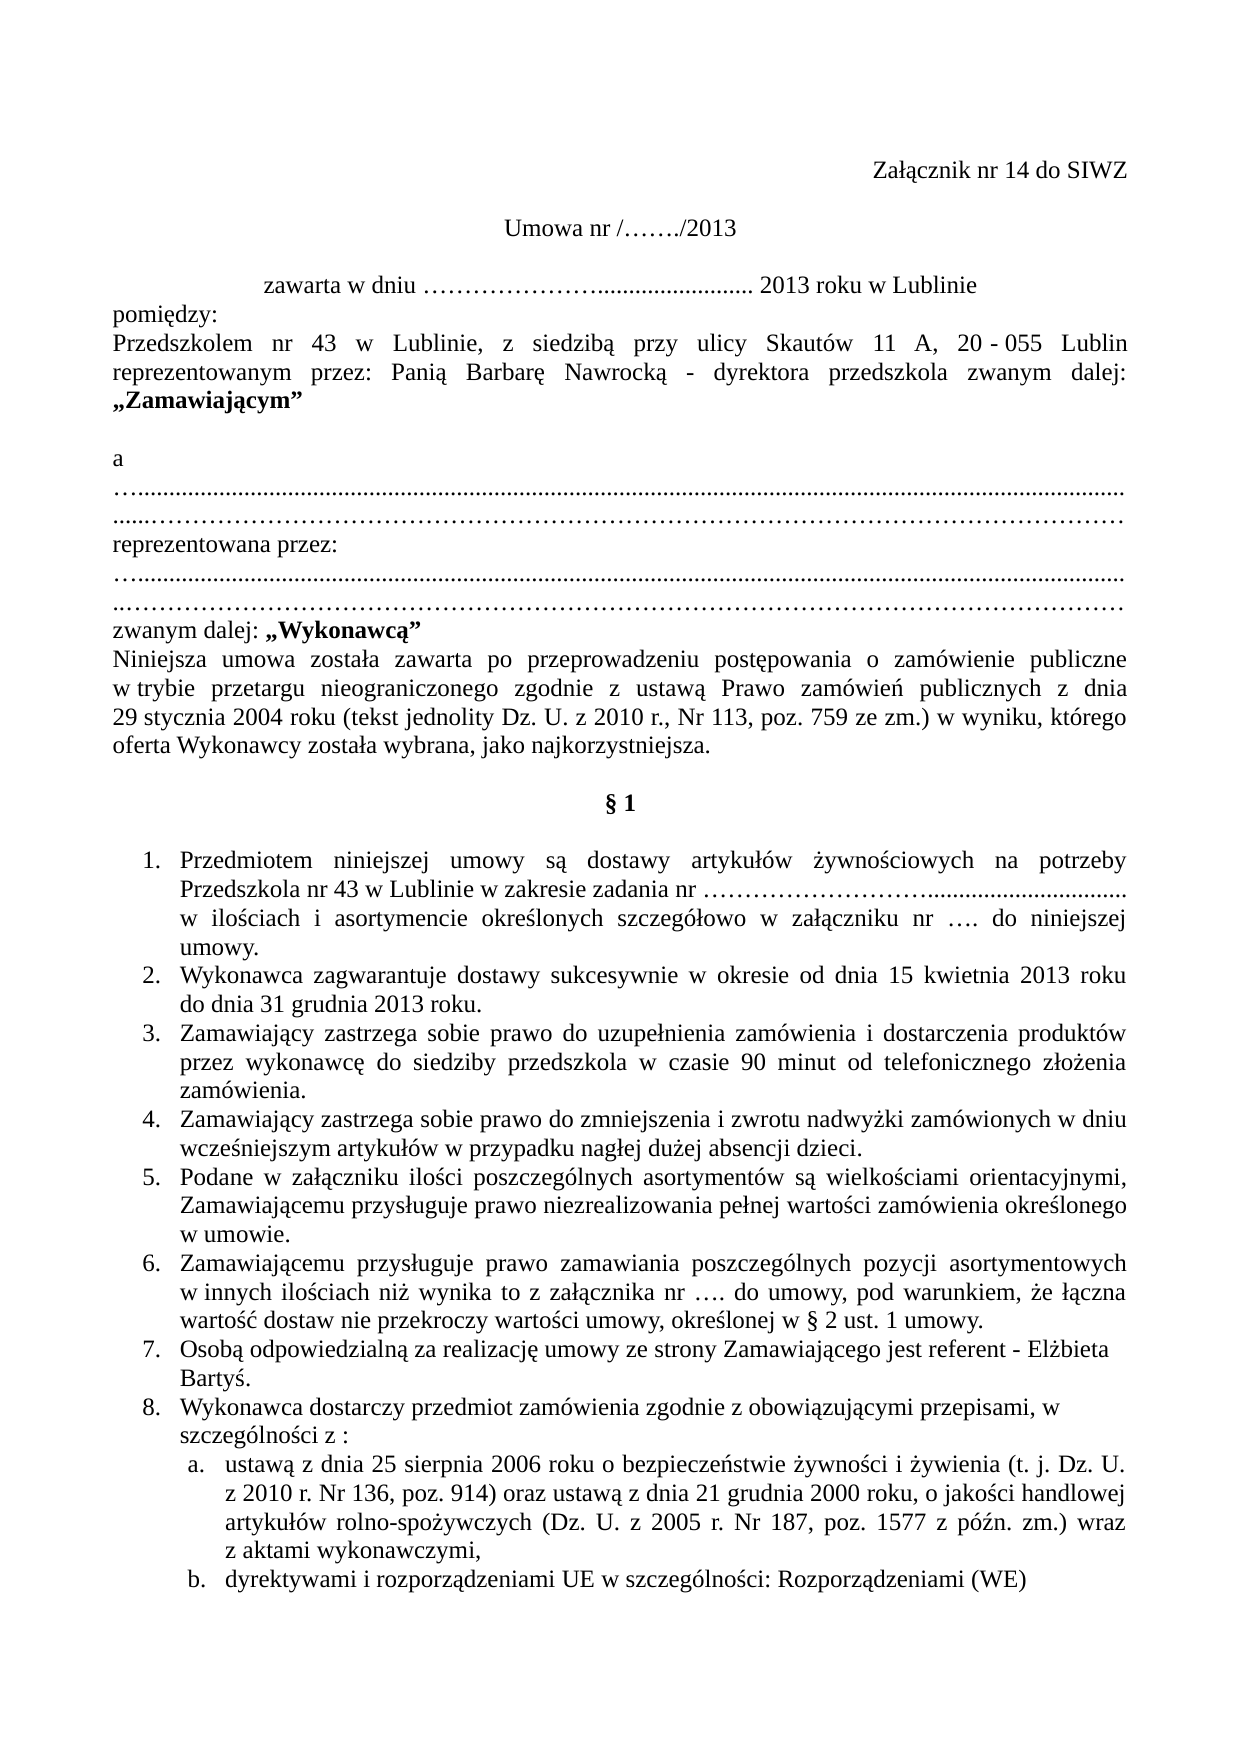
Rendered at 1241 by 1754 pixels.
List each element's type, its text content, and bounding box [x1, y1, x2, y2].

text § 1 [112, 788, 1128, 817]
text Niniejsza umowa została zawarta po przeprowadzeniu postępowania o zamówienie publiczne w trybie przetargu nieograniczonego zgodnie z ustawą Prawo zamówień publicznych z dnia 29 stycznia 2004 roku (tekst jednolity Dz. U. z 2010 r., Nr 113, poz. 759 ze zm.) w wyniku, którego oferta Wykonawcy została wybrana, jako najkorzystniejsza. [112, 644, 1128, 759]
list Wykonawca dostarczy przedmiot zamówienia zgodnie z obowiązującymi przepisami, w szczególności z : [142, 1392, 1128, 1449]
list Zamawiający zastrzega sobie prawo do uzupełnienia zamówienia i dostarczenia produktów przez wykonawcę do siedziby przedszkola w czasie 90 minut od telefonicznego złożenia zamówienia. [142, 1018, 1128, 1104]
list ustawą z dnia 25 sierpnia 2006 roku o bezpieczeństwie żywności i żywienia (t. j. Dz. U. z 2010 r. Nr 136, poz. 914) oraz ustawą z dnia 21 grudnia 2000 roku, o jakości handlowej artykułów rolno-spożywczych (Dz. U. z 2005 r. Nr 187, poz. 1577 z późn. zm.) wraz z aktami wykonawczymi, [187, 1449, 1128, 1564]
text Załącznik nr 14 do SIWZ [112, 155, 1128, 184]
list Podane w załączniku ilości poszczególnych asortymentów są wielkościami orientacyjnymi, Zamawiającemu przysługuje prawo niezrealizowania pełnej wartości zamówienia określonego w umowie. [142, 1162, 1128, 1248]
list Przedmiotem niniejszej umowy są dostawy artykułów żywnościowych na potrzeby Przedszkola nr 43 w Lublinie w zakresie zadania nr ………………………................................ [142, 845, 1128, 903]
list Zamawiający zastrzega sobie prawo do zmniejszenia i zwrotu nadwyżki zamówionych w dniu wcześniejszym artykułów w przypadku nagłej dużej absencji dzieci. [142, 1104, 1128, 1162]
text Umowa nr /……./2013 [112, 213, 1128, 270]
text pomiędzy: Przedszkolem nr 43 w Lublinie, z siedzibą przy ulicy Skautów 11 A, 20 - 055 Lublin reprezentowanym przez: Panią Barbarę Nawrocką - dyrektora przedszkola zwanym dalej: „Zamawiającym” [112, 299, 1128, 414]
list Wykonawca zagwarantuje dostawy sukcesywnie w okresie od dnia 15 kwietnia 2013 roku do dnia 31 grudnia 2013 roku. [142, 960, 1128, 1018]
list Osobą odpowiedzialną za realizację umowy ze strony Zamawiającego jest referent - Elżbieta Bartyś. [142, 1334, 1128, 1392]
list Zamawiającemu przysługuje prawo zamawiania poszczególnych pozycji asortymentowych w innych ilościach niż wynika to z załącznika nr …. do umowy, pod warunkiem, że łączna wartość dostaw nie przekroczy wartości umowy, określonej w § 2 ust. 1 umowy. [142, 1248, 1128, 1334]
text zawarta w dniu …………………......................... 2013 roku w Lublinie [112, 270, 1128, 299]
list dyrektywami i rozporządzeniami UE w szczególności: Rozporządzeniami (WE) [187, 1564, 1128, 1593]
list w ilościach i asortymencie określonych szczegółowo w załączniku nr …. do niniejszej umowy. [179, 903, 1128, 960]
text a …....................................................................................................................................................................……………………………………………………………………………………………………… reprezentowana przez: …................................................................................................................................................................………………………………………………………………………………………………………… zwanym dalej: „Wykonawcą” [112, 443, 1128, 644]
